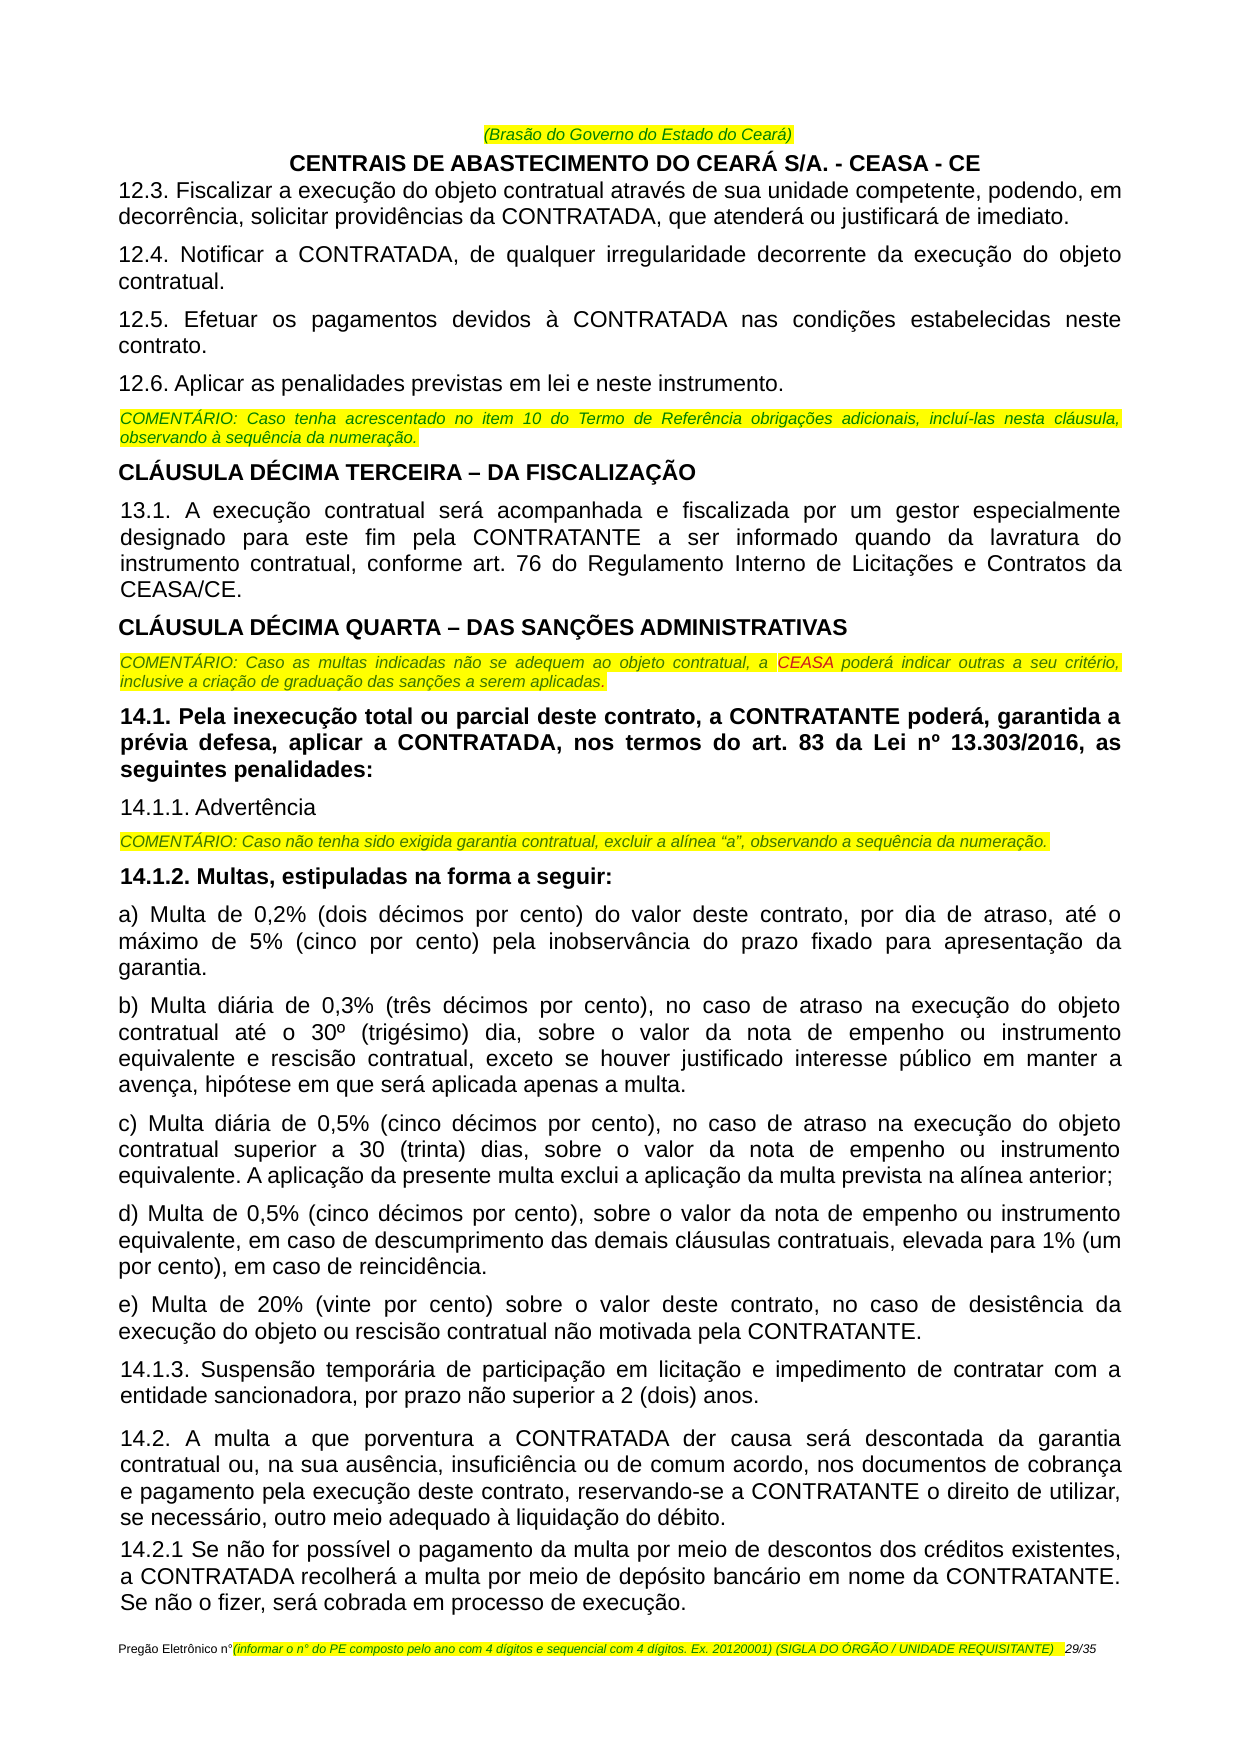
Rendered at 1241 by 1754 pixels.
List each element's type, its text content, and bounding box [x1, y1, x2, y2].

text b) Multa diária de 0,3% (três décimos por cento), no caso de atraso na execução do objeto contratual até o 30º (trigésimo) dia, sobre o valor da nota de empenho ou instrumento equivalente e rescisão contratual, exceto se houver justificado interesse público em manter a avença, hipótese em que será aplicada apenas a multa. [118, 992, 1122, 1098]
text a) Multa de 0,2% (dois décimos por cento) do valor deste contrato, por dia de atraso, até o máximo de 5% (cinco por cento) pela inobservância do prazo fixado para apresentação da garantia. [118, 901, 1122, 980]
text CLÁUSULA DÉCIMA QUARTA – DAS SANÇÕES ADMINISTRATIVAS [118, 614, 1122, 641]
text 14.1.1. Advertência [120, 794, 1122, 820]
text CLÁUSULA DÉCIMA TERCEIRA – DA FISCALIZAÇÃO [118, 459, 1122, 485]
text d) Multa de 0,5% (cinco décimos por cento), sobre o valor da nota de empenho ou instrumento equivalente, em caso de descumprimento das demais cláusulas contratuais, elevada para 1% (um por cento), em caso de reincidência. [118, 1200, 1122, 1279]
text COMENTÁRIO: Caso não tenha sido exigida garantia contratual, excluir a alínea “a”, observando a sequência da numeração. [120, 832, 1122, 851]
text 13.1. A execução contratual será acompanhada e fiscalizada por um gestor especialmente designado para este fim pela CONTRATANTE a ser informado quando da lavratura do instrumento contratual, conforme art. 76 do Regulamento Interno de Licitações e Contratos da CEASA/CE. [120, 497, 1122, 602]
text 14.1.3. Suspensão temporária de participação em licitação e impedimento de contratar com a entidade sancionadora, por prazo não superior a 2 (dois) anos. [120, 1356, 1122, 1409]
text 12.3. Fiscalizar a execução do objeto contratual através de sua unidade competente, podendo, em decorrência, solicitar providências da CONTRATADA, que atenderá ou justificará de imediato. [118, 177, 1122, 229]
text 12.4. Notificar a CONTRATADA, de qualquer irregularidade decorrente da execução do objeto contratual. [118, 241, 1122, 294]
text 14.1.2. Multas, estipuladas na forma a seguir: [120, 863, 1122, 889]
text c) Multa diária de 0,5% (cinco décimos por cento), no caso de atraso na execução do objeto contratual superior a 30 (trinta) dias, sobre o valor da nota de empenho ou instrumento equivalente. A aplicação da presente multa exclui a aplicação da multa prevista na alínea anterior; [118, 1109, 1122, 1188]
text 14.2. A multa a que porventura a CONTRATADA der causa será descontada da garantia contratual ou, na sua ausência, insuficiência ou de comum acordo, nos documentos de cobrança e pagamento pela execução deste contrato, reservando-se a CONTRATANTE o direito de utilizar, se necessário, outro meio adequado à liquidação do débito. [120, 1425, 1122, 1530]
text 12.6. Aplicar as penalidades previstas em lei e neste instrumento. [118, 370, 1122, 397]
text e) Multa de 20% (vinte por cento) sobre o valor deste contrato, no caso de desistência da execução do objeto ou rescisão contratual não motivada pela CONTRATANTE. [118, 1291, 1122, 1344]
text COMENTÁRIO: Caso as multas indicadas não se adequem ao objeto contratual, a CEASA poderá indicar outras a seu critério, inclusive a criação de graduação das sanções a serem aplicadas. [120, 653, 1122, 691]
text 14.1. Pela inexecução total ou parcial deste contrato, a CONTRATANTE poderá, garantida a prévia defesa, aplicar a CONTRATADA, nos termos do art. 83 da Lei nº 13.303/2016, as seguintes penalidades: [120, 703, 1122, 782]
text COMENTÁRIO: Caso tenha acrescentado no item 10 do Termo de Referência obrigações adicionais, incluí-las nesta cláusula, observando à sequência da numeração. [120, 409, 1122, 447]
text 12.5. Efetuar os pagamentos devidos à CONTRATADA nas condições estabelecidas neste contrato. [118, 306, 1122, 358]
text 14.2.1 Se não for possível o pagamento da multa por meio de descontos dos créditos existentes, a CONTRATADA recolherá a multa por meio de depósito bancário em nome da CONTRATANTE. Se não o fizer, será cobrada em processo de execução. [120, 1536, 1122, 1615]
